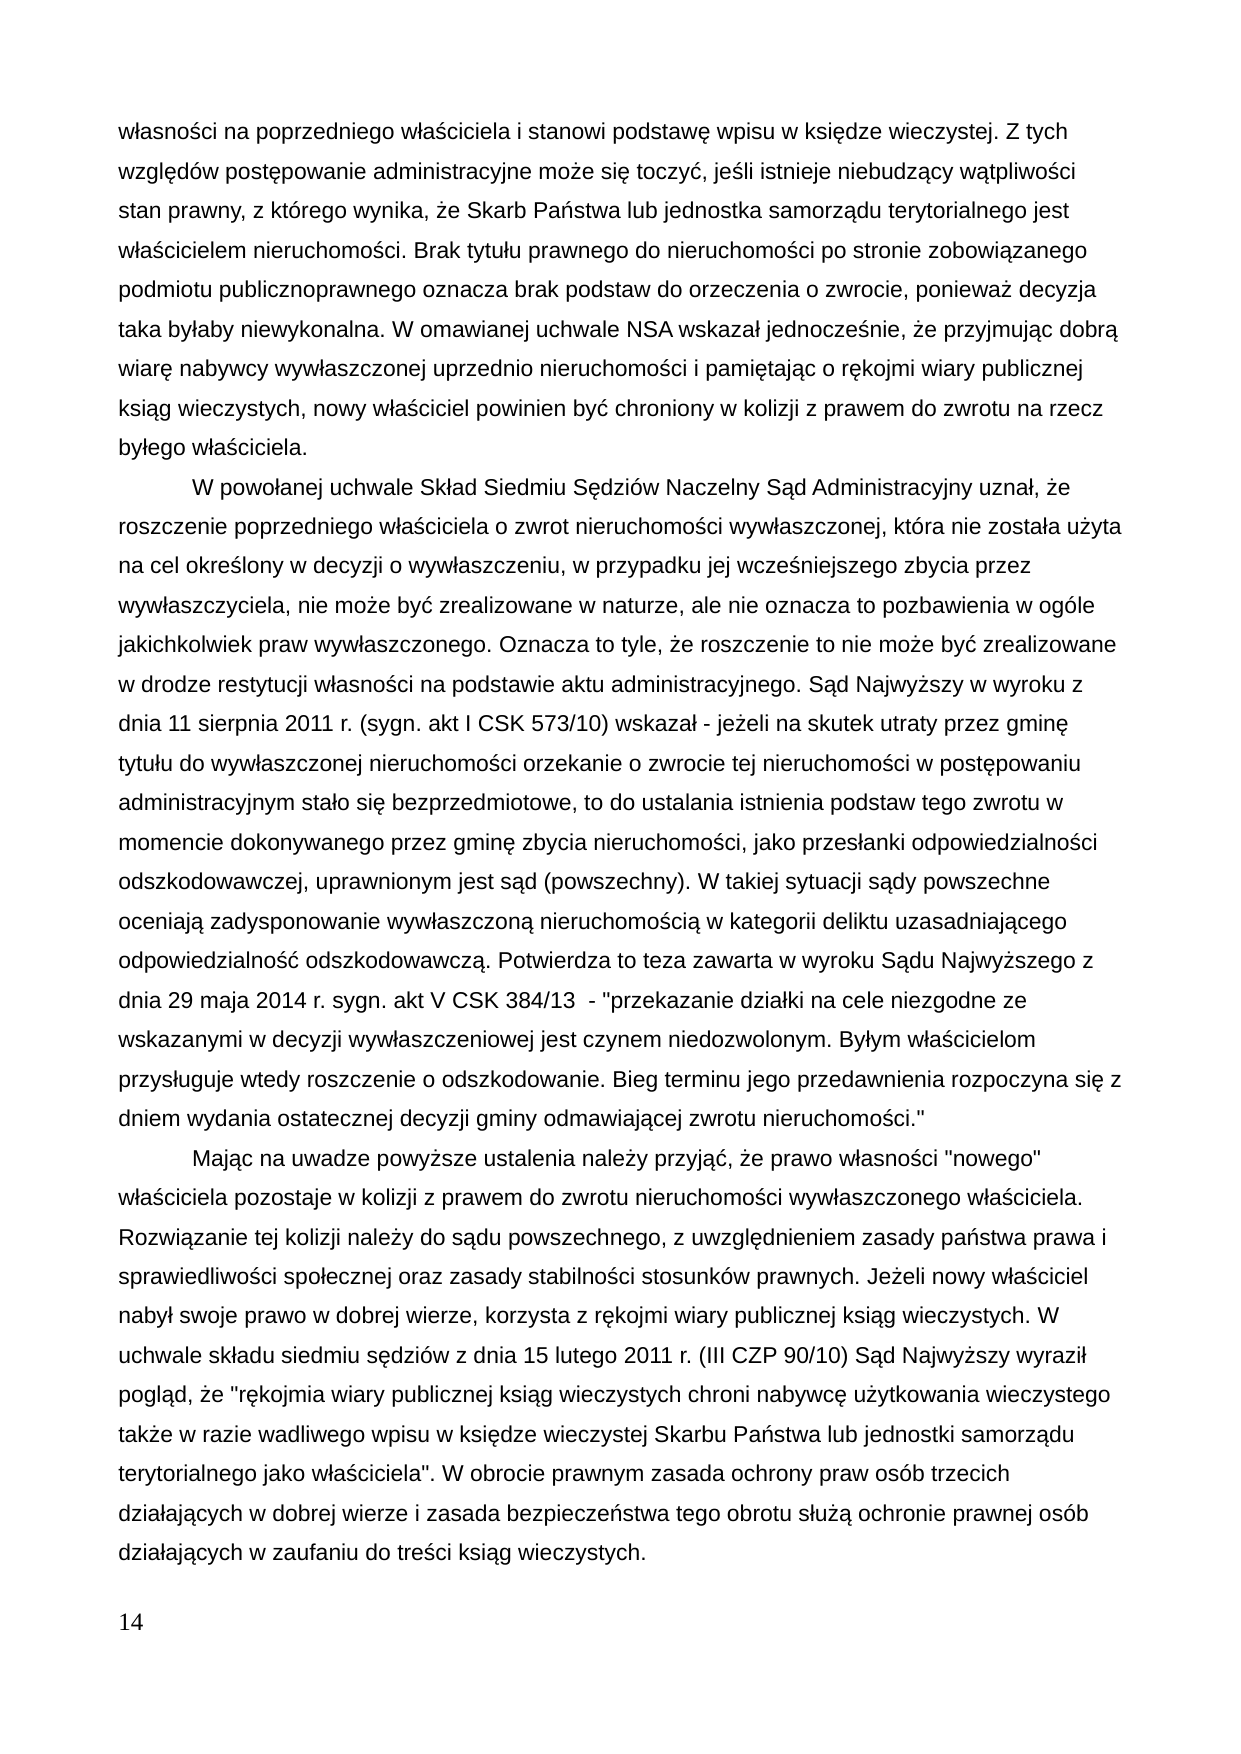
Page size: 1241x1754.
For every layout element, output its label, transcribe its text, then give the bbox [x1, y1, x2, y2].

text Mając na uwadze powyższe ustalenia należy przyjąć, że prawo własności "nowego" właściciela pozostaje w kolizji z prawem do zwrotu nieruchomości wywłaszczonego właściciela. Rozwiązanie tej kolizji należy do sądu powszechnego, z uwzględnieniem zasady państwa prawa i sprawiedliwości społecznej oraz zasady stabilności stosunków prawnych. Jeżeli nowy właściciel nabył swoje prawo w dobrej wierze, korzysta z rękojmi wiary publicznej ksiąg wieczystych. W uchwale składu siedmiu sędziów z dnia 15 lutego 2011 r. (III CZP 90/10) Sąd Najwyższy wyraził pogląd, że "rękojmia wiary publicznej ksiąg wieczystych chroni nabywcę użytkowania wieczystego także w razie wadliwego wpisu w księdze wieczystej Skarbu Państwa lub jednostki samorządu terytorialnego jako właściciela". W obrocie prawnym zasada ochrony praw osób trzecich działających w dobrej wierze i zasada bezpieczeństwa tego obrotu służą ochronie prawnej osób działających w zaufaniu do treści ksiąg wieczystych. [118, 1144, 1122, 1566]
text W powołanej uchwale Skład Siedmiu Sędziów Naczelny Sąd Administracyjny uznał, że roszczenie poprzedniego właściciela o zwrot nieruchomości wywłaszczonej, która nie została użyta na cel określony w decyzji o wywłaszczeniu, w przypadku jej wcześniejszego zbycia przez wywłaszczyciela, nie może być zrealizowane w naturze, ale nie oznacza to pozbawienia w ogóle jakichkolwiek praw wywłaszczonego. Oznacza to tyle, że roszczenie to nie może być zrealizowane w drodze restytucji własności na podstawie aktu administracyjnego. Sąd Najwyższy w wyroku z dnia 11 sierpnia 2011 r. (sygn. akt I CSK 573/10) wskazał - jeżeli na skutek utraty przez gminę tytułu do wywłaszczonej nieruchomości orzekanie o zwrocie tej nieruchomości w postępowaniu administracyjnym stało się bezprzedmiotowe, to do ustalania istnienia podstaw tego zwrotu w momencie dokonywanego przez gminę zbycia nieruchomości, jako przesłanki odpowiedzialności odszkodowawczej, uprawnionym jest sąd (powszechny). W takiej sytuacji sądy powszechne oceniają zadysponowanie wywłaszczoną nieruchomością w kategorii deliktu uzasadniającego odpowiedzialność odszkodowawczą. Potwierdza to teza zawarta w wyroku Sądu Najwyższego z dnia 29 maja 2014 r. sygn. akt V CSK 384/13 - "przekazanie działki na cele niezgodne ze wskazanymi w decyzji wywłaszczeniowej jest czynem niedozwolonym. Byłym właścicielom przysługuje wtedy roszczenie o odszkodowanie. Bieg terminu jego przedawnienia rozpoczyna się z dniem wydania ostatecznej decyzji gminy odmawiającej zwrotu nieruchomości." [118, 473, 1122, 1131]
text własności na poprzedniego właściciela i stanowi podstawę wpisu w księdze wieczystej. Z tych względów postępowanie administracyjne może się toczyć, jeśli istnieje niebudzący wątpliwości stan prawny, z którego wynika, że Skarb Państwa lub jednostka samorządu terytorialnego jest właścicielem nieruchomości. Brak tytułu prawnego do nieruchomości po stronie zobowiązanego podmiotu publicznoprawnego oznacza brak podstaw do orzeczenia o zwrocie, ponieważ decyzja taka byłaby niewykonalna. W omawianej uchwale NSA wskazał jednocześnie, że przyjmując dobrą wiarę nabywcy wywłaszczonej uprzednio nieruchomości i pamiętając o rękojmi wiary publicznej ksiąg wieczystych, nowy właściciel powinien być chroniony w kolizji z prawem do zwrotu na rzecz byłego właściciela. [118, 118, 1122, 460]
